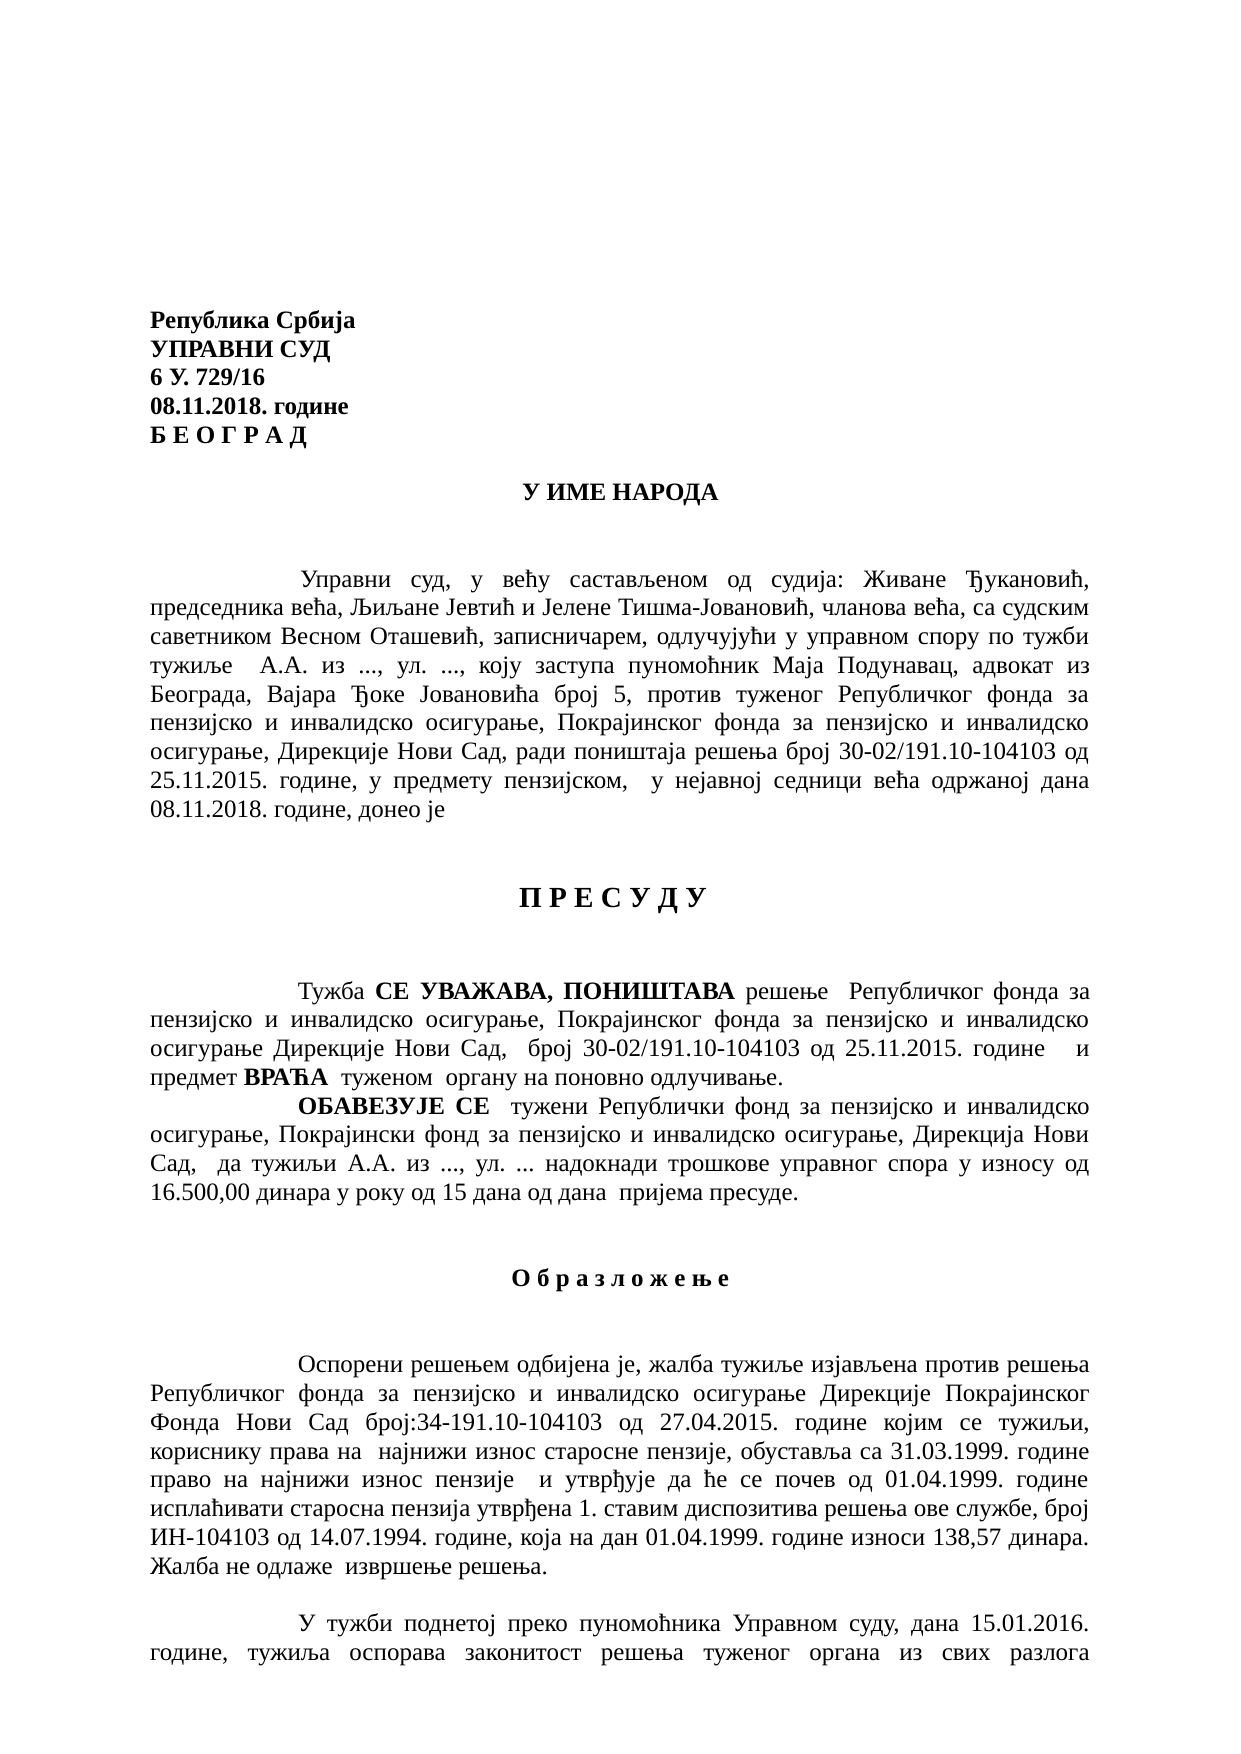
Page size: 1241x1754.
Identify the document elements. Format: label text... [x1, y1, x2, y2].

text ОБАВЕЗУЈЕ СЕ тужени Републички фонд за пензијско и инвалидско осигурање, Покрајински фонд за пензијско и инвалидско осигурање, Дирекција Нови Сад, да тужиљи А.А. из ..., ул. ... надокнади трошкове управног спора у износу од 16.500,00 динара у року од 15 дана од дана пријема пресуде. [150, 1091, 1090, 1206]
text П Р Е С У Д У [150, 880, 1090, 913]
text 08.11.2018. године [150, 391, 1090, 420]
text О б р а з л о ж е њ е [150, 1263, 1090, 1292]
text У тужби поднетој преко пуномоћника Управном суду, дана 15.01.2016. године, тужиља оспорава законитост решења туженог органа из свих разлога [150, 1608, 1090, 1666]
text 6 У. 729/16 [150, 362, 1090, 391]
text Оспорени решењем одбијена је, жалба тужиље изјављена против решења Републичког фонда за пензијско и инвалидско осигурање Дирекције Покрајинског Фонда Нови Сад број:34-191.10-104103 од 27.04.2015. године којим се тужиљи, кориснику права на најнижи износ старосне пензије, обуставља са 31.03.1999. године право на најнижи износ пензије и утврђује да ће се почев од 01.04.1999. године исплаћивати старосна пензија утврђена 1. ставим диспозитива решења ове службе, број ИН-104103 од 14.07.1994. године, која на дан 01.04.1999. године износи 138,57 динара. Жалба не одлаже извршење решења. [150, 1349, 1090, 1579]
text Република Србија [150, 305, 1090, 334]
text УПРАВНИ СУД [150, 334, 1090, 362]
text У ИМЕ НАРОДА [150, 477, 1090, 506]
text Б Е О Г Р А Д [150, 420, 1090, 449]
text Управни суд, у већу састављеном од судија: Живане Ђукановић, председника већа, Љиљане Јевтић и Јелене Тишма-Јовановић, чланова већа, са судским саветником Весном Оташевић, записничарем, одлучујући у управном спору по тужби тужиље A.A. из ..., ул. ..., коју заступа пуномоћник Маја Подунавац, адвокат из Београда, Вајара Ђоке Јовановића број 5, против туженог Републичког фонда за пензијско и инвалидско осигурање, Покрајинског фонда за пензијско и инвалидско осигурање, Дирекције Нови Сад, ради поништаја решења број 30-02/191.10-104103 од 25.11.2015. године, у предмету пензијском, у нејавној седници већа одржаној дана 08.11.2018. године, донео је [150, 564, 1090, 822]
text Тужба СЕ УВАЖАВА, ПОНИШТАВА решење Републичког фонда за пензијско и инвалидско осигурање, Покрајинског фонда за пензијско и инвалидско осигурање Дирекције Нови Сад, број 30-02/191.10-104103 од 25.11.2015. године и предмет ВРАЋА туженом органу на поновно одлучивање. [150, 976, 1090, 1091]
